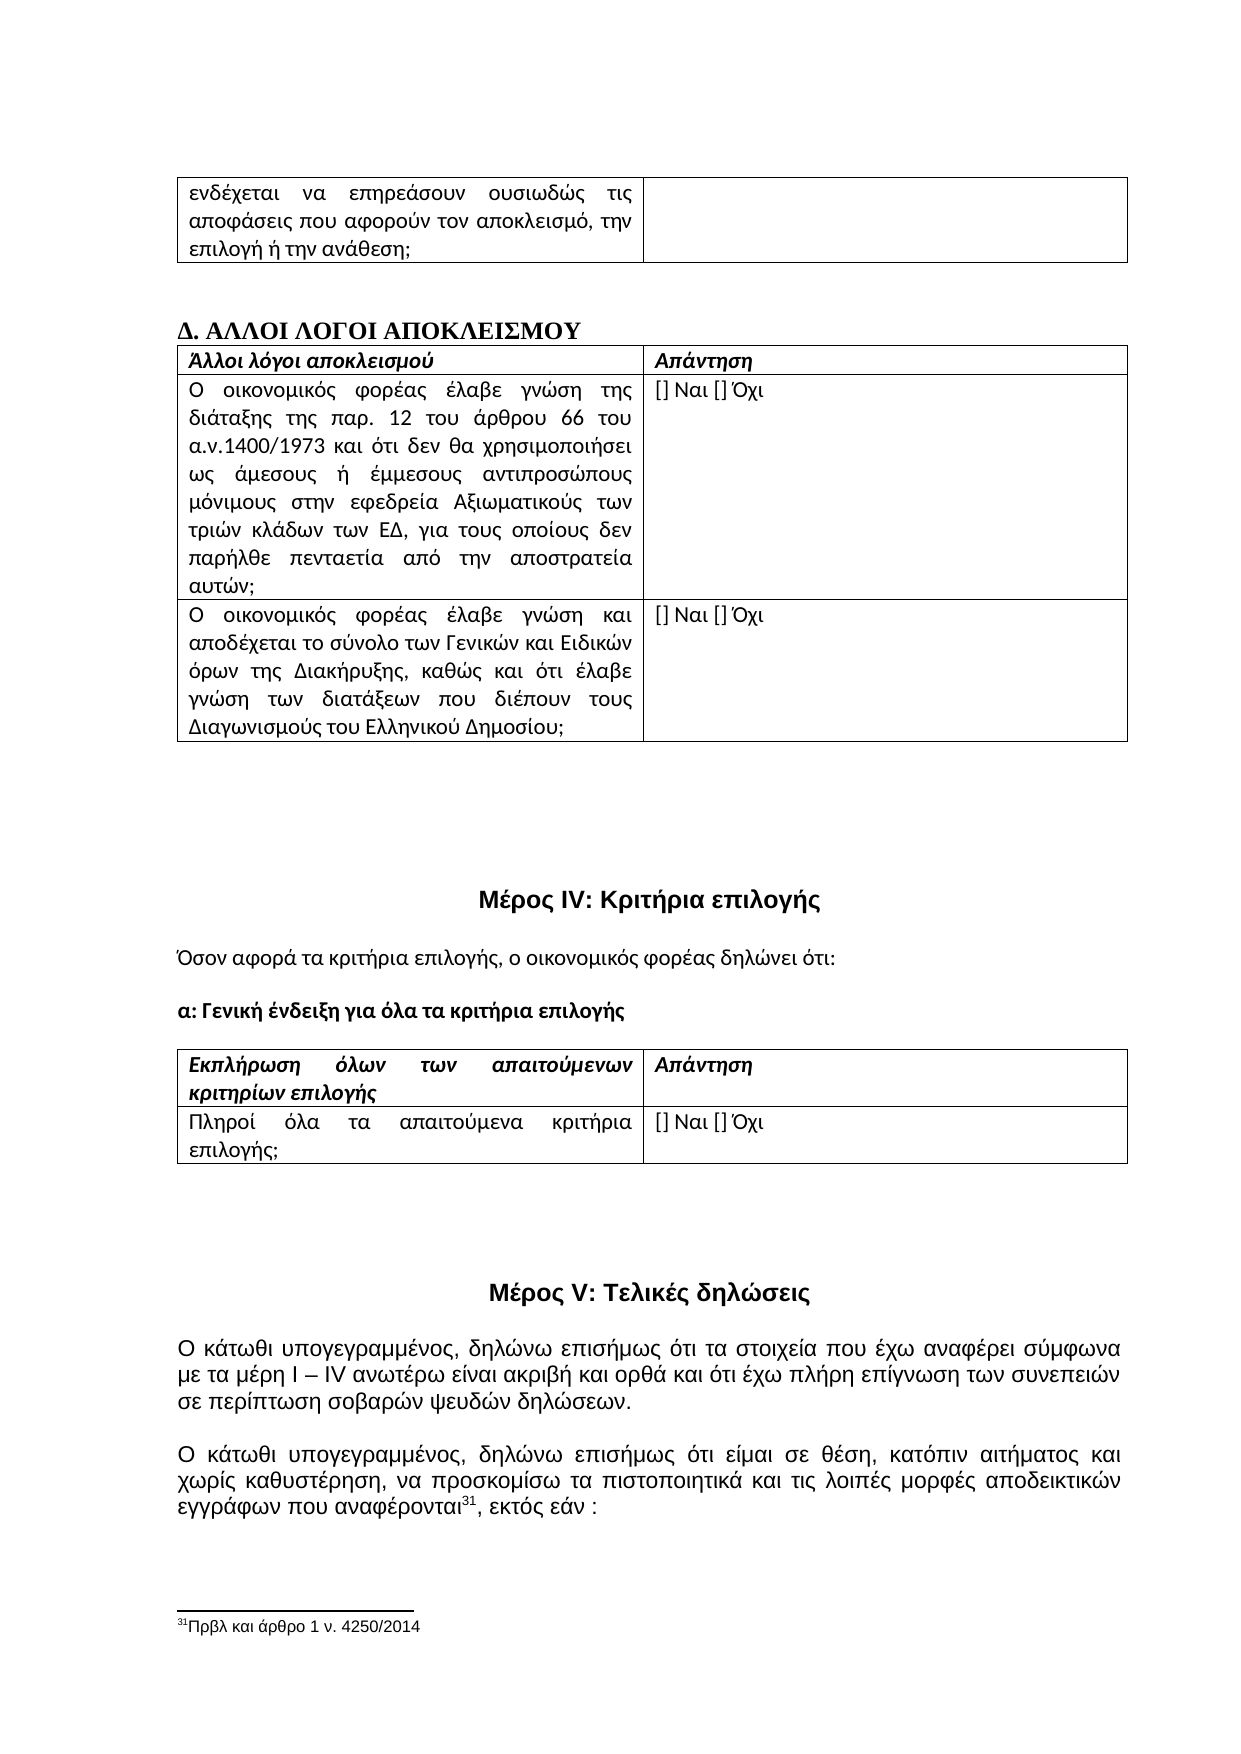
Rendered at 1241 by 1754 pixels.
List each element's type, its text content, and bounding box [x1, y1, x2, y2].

table_cell [] Ναι [] Όχι [644, 1107, 1127, 1163]
table_header Απάντηση [644, 1050, 1127, 1106]
table_header Απάντηση [644, 346, 1127, 374]
table_cell ενδέχεται να επηρεάσουν ουσιωδώς τις αποφάσεις που αφορούν τον αποκλεισμό, την επιλογή ή την ανάθεση; [178, 178, 643, 262]
table_cell [] Ναι [] Όχι [644, 375, 1127, 599]
text Ο κάτωθι υπογεγραμμένος, δηλώνω επισήμως ότι είμαι σε θέση, κατόπιν αιτήματος και χωρίς καθυστέρηση, να προσκομίσω τα πιστοποιητικά και τις λοιπές μορφές αποδεικτικών εγγράφων που αναφέρονται, εκτός εάν : [177, 1441, 1122, 1519]
table_cell [] Ναι [] Όχι [644, 600, 1127, 741]
text α: Γενική ένδειξη για όλα τα κριτήρια επιλογής [177, 996, 1122, 1024]
text Μέρος IV: Κριτήρια επιλογής [177, 885, 1122, 914]
table_header Άλλοι λόγοι αποκλεισμού [178, 346, 643, 374]
table_cell Ο οικονομικός φορέας έλαβε γνώση και αποδέχεται το σύνολο των Γενικών και Ειδικών όρων της Διακήρυξης, καθώς και ότι έλαβε γνώση των διατάξεων που διέπουν τους Διαγωνισμούς του Ελληνικού Δημοσίου; [178, 600, 643, 741]
table_cell Ο οικονομικός φορέας έλαβε γνώση της διάταξης της παρ. 12 του άρθρου 66 του α.ν.1400/1973 και ότι δεν θα χρησιμοποιήσει ως άμεσους ή έμμεσους αντιπροσώπους μόνιμους στην εφεδρεία Αξιωματικούς των τριών κλάδων των ΕΔ, για τους οποίους δεν παρήλθε πενταετία από την αποστρατεία αυτών; [178, 375, 643, 599]
table_cell Πληροί όλα τα απαιτούμενα κριτήρια επιλογής; [178, 1107, 643, 1163]
text Δ. ΑΛΛΟΙ ΛΟΓΟΙ ΑΠΟΚΛΕΙΣΜΟΥ [177, 316, 1122, 345]
text Όσον αφορά τα κριτήρια επιλογής, ο οικονομικός φορέας δηλώνει ότι: [177, 943, 1122, 971]
table_cell [644, 178, 1127, 262]
text Ο κάτωθι υπογεγραμμένος, δηλώνω επισήμως ότι τα στοιχεία που έχω αναφέρει σύμφωνα με τα μέρη Ι – IV ανωτέρω είναι ακριβή και ορθά και ότι έχω πλήρη επίγνωση των συνεπειών σε περίπτωση σοβαρών ψευδών δηλώσεων. [177, 1335, 1122, 1414]
text Μέρος V: Τελικές δηλώσεις [177, 1278, 1122, 1307]
table_header Εκπλήρωση όλων των απαιτούμενων κριτηρίων επιλογής [178, 1050, 643, 1106]
text Πρβλ και άρθρο 1 ν. 4250/2014 [177, 1617, 1122, 1636]
